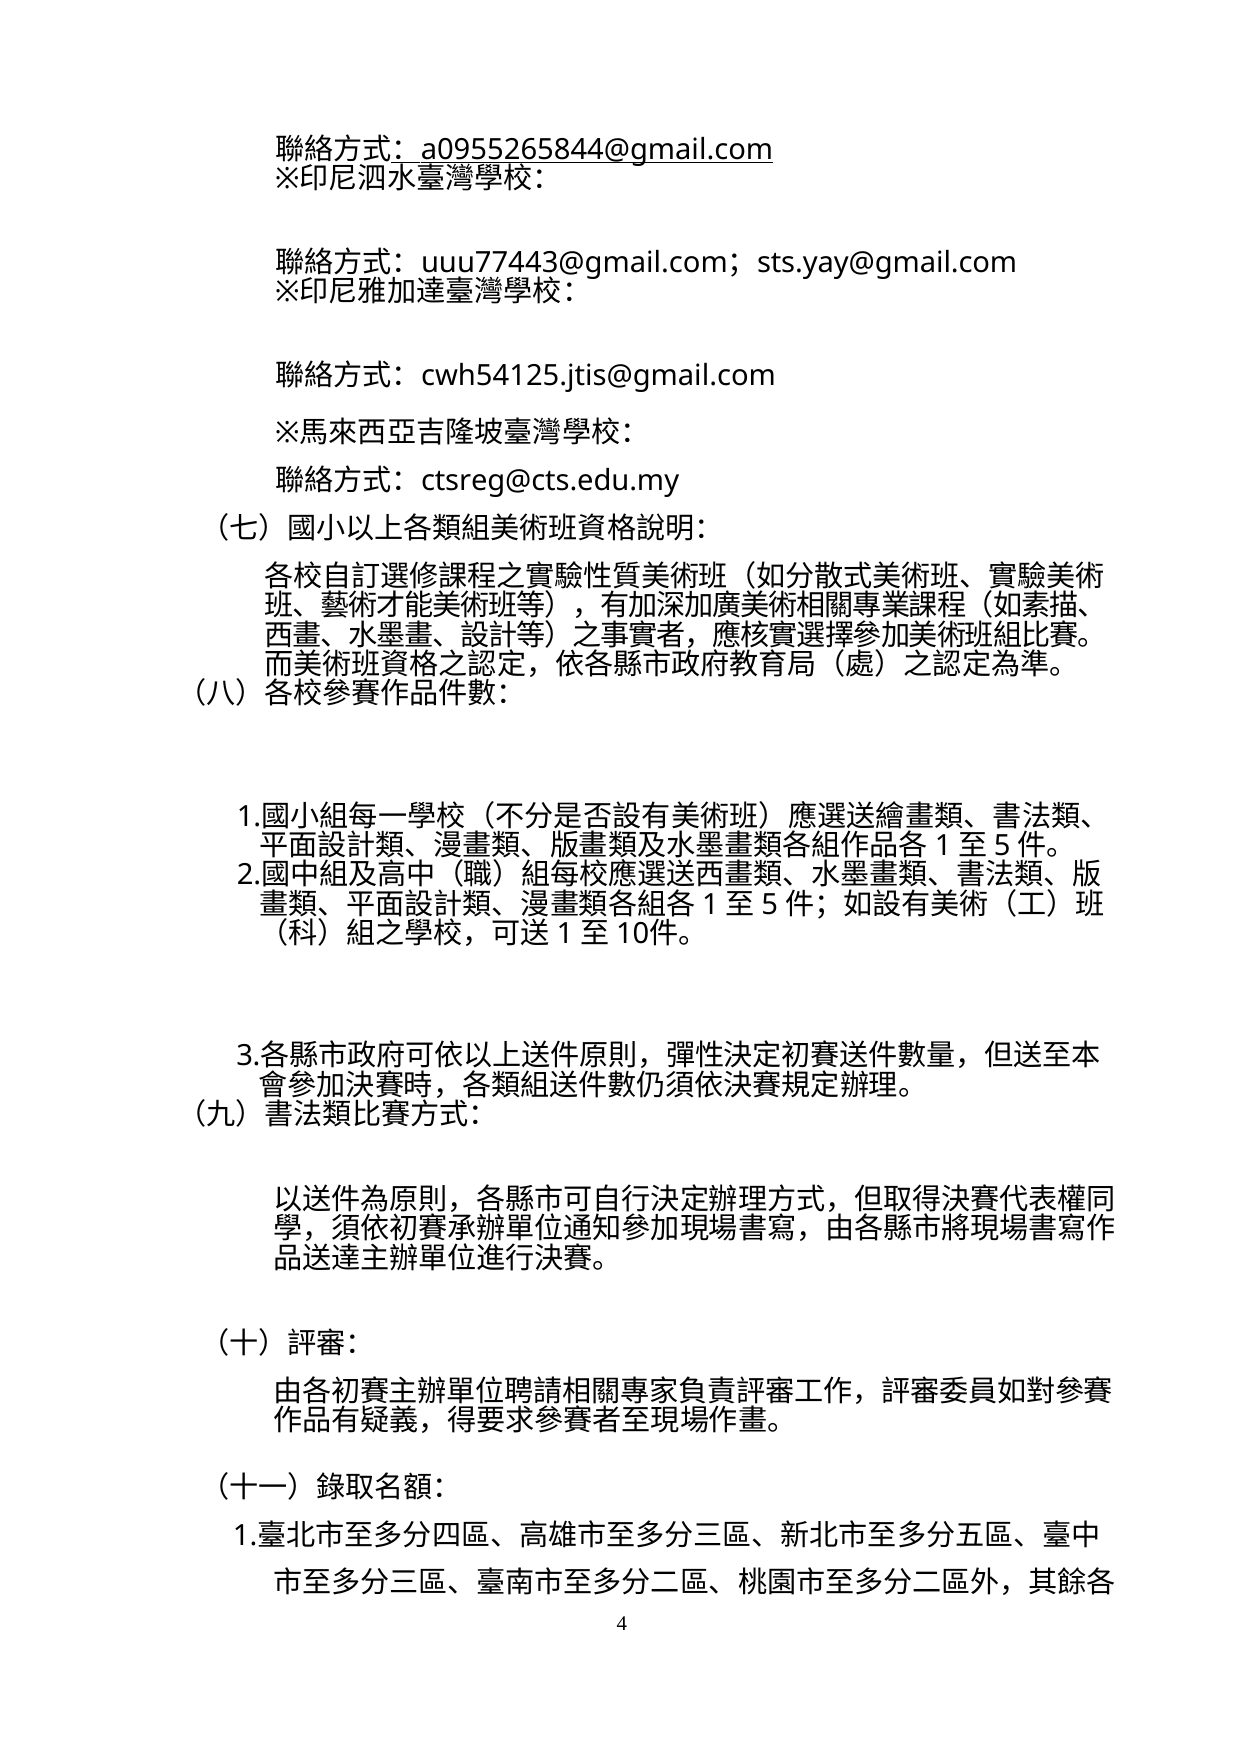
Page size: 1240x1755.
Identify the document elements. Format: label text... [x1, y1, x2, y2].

text 聯絡方式：ctsreg@cts.edu.my [275, 467, 711, 497]
text （八）各校參賽作品件數： [177, 680, 1231, 709]
text 畫類、平面設計類、漫畫類各組各 1至 5件；如設有美術（工）班 [259, 891, 1231, 920]
text 會參加決賽時，各類組送件數仍須依決賽規定辦理。 [258, 1072, 1231, 1101]
text 西畫、水墨畫、設計等）之事實者，應核實選擇參加美術班組比賽。 [264, 622, 1231, 651]
text （九）書法類比賽方式： [177, 1101, 1231, 1130]
text 3.各縣市政府可依以上送件原則，彈性決定初賽送件數量，但送至本 [236, 1042, 1231, 1072]
text 而美術班資格之認定，依各縣市政府教育局（處）之認定為準。 [264, 651, 1231, 680]
text 1.國小組每一學校（不分是否設有美術班）應選送繪畫類、書法類、 [237, 803, 1231, 832]
text （科）組之學校，可送 1至 10件。 [259, 920, 1231, 949]
text 聯絡方式：a0955265844@gmail.com [275, 136, 778, 165]
text 班、藝術才能美術班等），有加深加廣美術相關專業課程（如素描、 [264, 592, 1231, 622]
text 平面設計類、漫畫類、版畫類及水墨畫類各組作品各 1至 5件。 [259, 832, 1231, 861]
text 作品有疑義，得要求參賽者至現場作畫。 [273, 1407, 1231, 1437]
text 4 [616, 1612, 640, 1635]
text （十一）錄取名額： [200, 1474, 489, 1503]
text 由各初賽主辦單位聘請相關專家負責評審工作，評審委員如對參賽 [273, 1378, 1231, 1407]
text ※印尼雅加達臺灣學校： [275, 278, 1048, 307]
text 以送件為原則，各縣市可自行決定辦理方式，但取得決賽代表權同 [273, 1186, 1231, 1216]
text 聯絡方式：uuu77443@gmail.com；sts.yay@gmail.com [275, 249, 1048, 278]
text （七）國小以上各類組美術班資格說明： [200, 515, 788, 545]
text 聯絡方式：cwh54125.jtis@gmail.com [275, 362, 812, 391]
text （十）評審： [200, 1330, 401, 1359]
text ※印尼泗水臺灣學校： [275, 165, 778, 195]
text 學，須依初賽承辦單位通知參加現場書寫，由各縣市將現場書寫作 [273, 1216, 1231, 1245]
text 2.國中組及高中（職）組每校應選送西畫類、水墨畫類、書法類、版 [237, 861, 1231, 891]
text 市至多分三區、臺南市至多分二區、桃園市至多分二區外，其餘各 [273, 1569, 1231, 1599]
text ※馬來西亞吉隆坡臺灣學校： [275, 419, 694, 448]
text 各校自訂選修課程之實驗性質美術班（如分散式美術班、實驗美術 [264, 563, 1231, 592]
text 1.臺北市至多分四區、高雄市至多分三區、新北市至多分五區、臺中 [233, 1522, 1231, 1551]
text 品送達主辦單位進行決賽。 [273, 1245, 1231, 1274]
